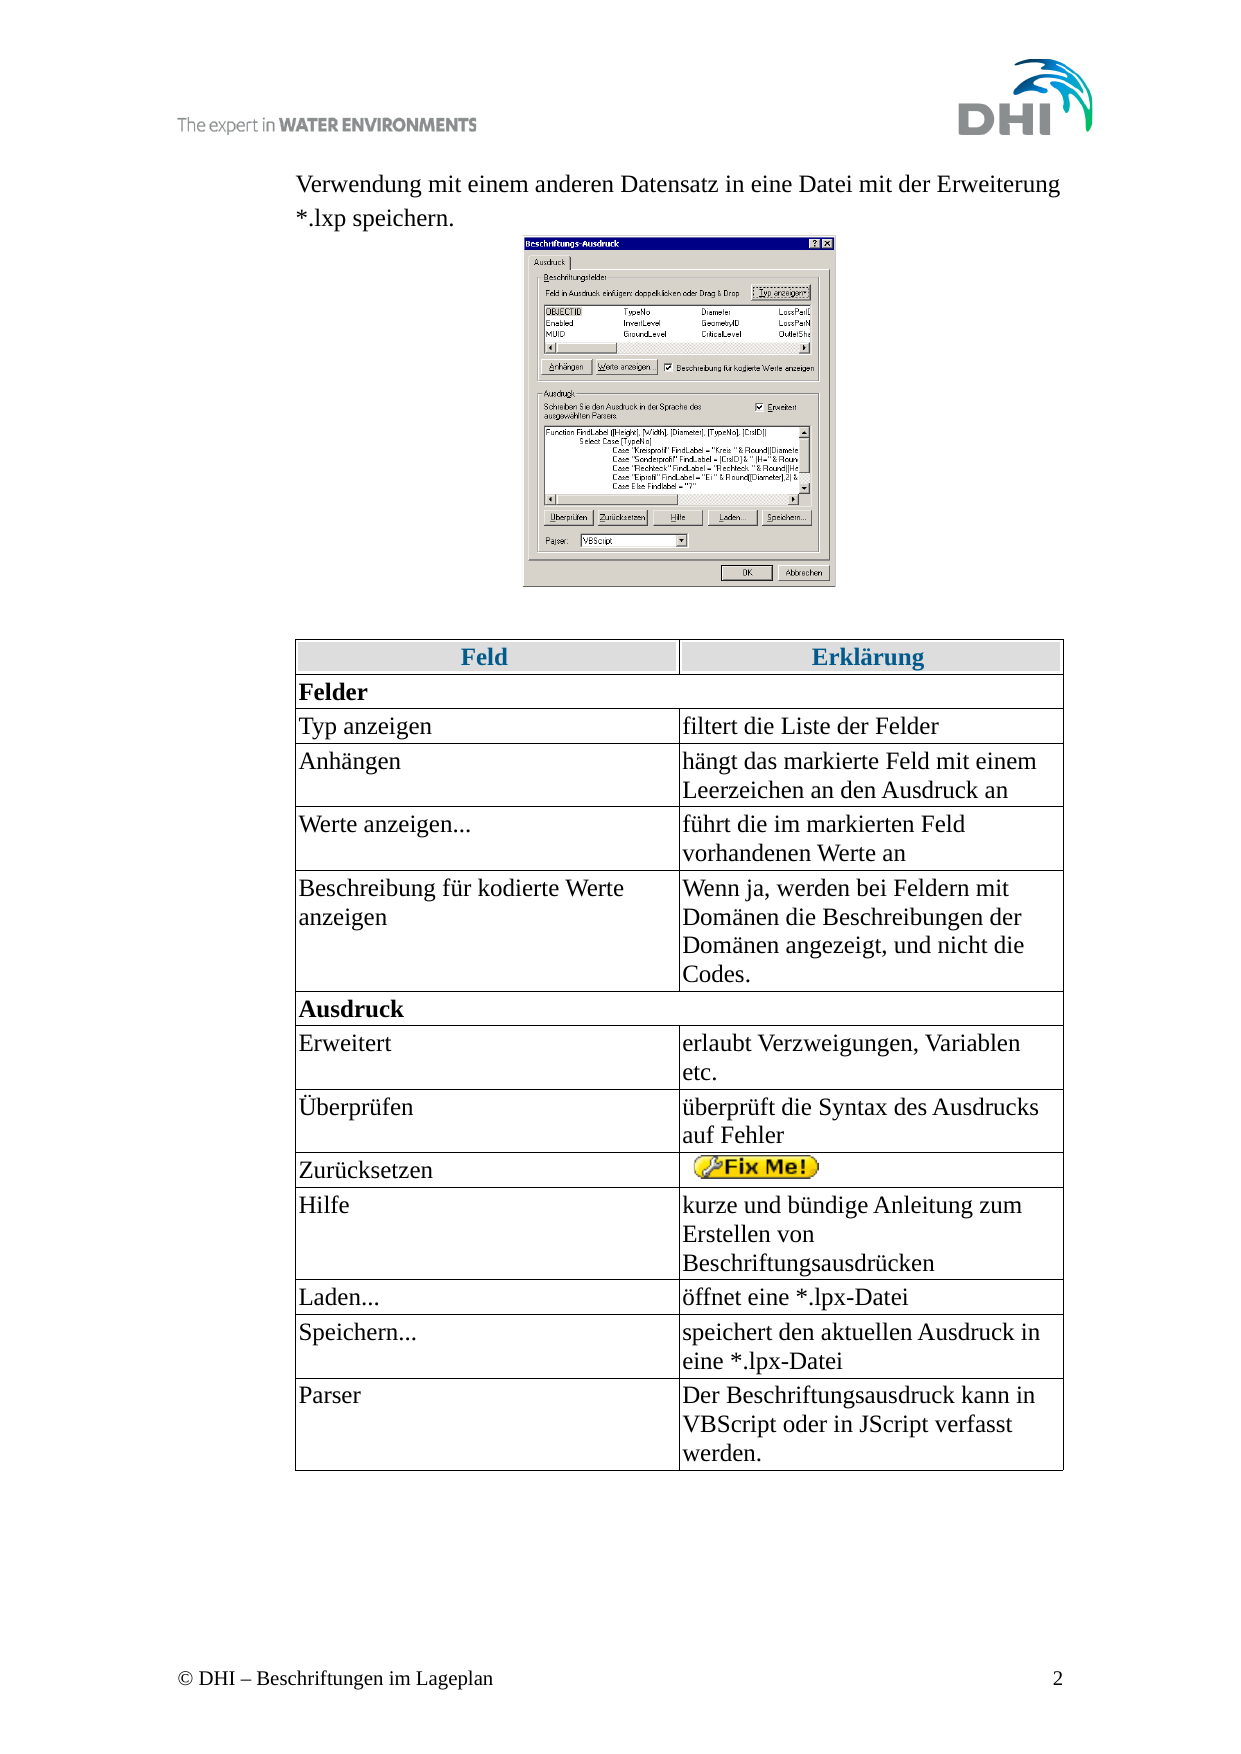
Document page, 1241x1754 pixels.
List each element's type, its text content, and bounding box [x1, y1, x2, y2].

table_cell Hilfe [296, 1188, 679, 1279]
table_cell kurze und bündige Anleitung zum Erstellen von Beschriftungsausdrücken [680, 1188, 1063, 1279]
table_cell filtert die Liste der Felder [680, 709, 1063, 743]
table_cell speichert den aktuellen Ausdruck in eine *.lpx-Datei [680, 1315, 1063, 1377]
table_cell öffnet eine *.lpx-Datei [680, 1280, 1063, 1314]
table_cell Überprüfen [296, 1090, 679, 1152]
table_cell Parser [296, 1379, 679, 1469]
picture [522, 235, 836, 587]
table_cell Laden... [296, 1280, 679, 1314]
table_cell Speichern... [296, 1315, 679, 1377]
table_cell Werte anzeigen... [296, 807, 679, 870]
table_cell erlaubt Verzweigungen, Variablen etc. [680, 1026, 1063, 1089]
table_cell führt die im markierten Feld vorhandenen Werte an [680, 807, 1063, 870]
table_header Feld [296, 640, 679, 673]
picture [958, 59, 1093, 135]
table_cell Wenn ja, werden bei Feldern mit Domänen die Beschreibungen der Domänen angezeigt, und nicht die Codes. [680, 871, 1063, 991]
table_cell Felder [296, 675, 1063, 708]
table_cell Ausdruck [296, 992, 1063, 1025]
table_cell Zurücksetzen [296, 1153, 679, 1187]
picture [177, 117, 477, 135]
table_cell [680, 1153, 1063, 1187]
table_header Erklärung [680, 640, 1063, 673]
table_cell Beschreibung für kodierte Werte anzeigen [296, 871, 679, 991]
picture [693, 1155, 819, 1179]
table_cell Typ anzeigen [296, 709, 679, 743]
text Verwendung mit einem anderen Datensatz in eine Datei mit der Erweiterung *.lxp speichern. [295, 169, 1063, 231]
table_cell Erweitert [296, 1026, 679, 1089]
table_cell Anhängen [296, 744, 679, 806]
table_cell hängt das markierte Feld mit einem Leerzeichen an den Ausdruck an [680, 744, 1063, 806]
table_cell überprüft die Syntax des Ausdrucks auf Fehler [680, 1090, 1063, 1152]
table_cell Der Beschriftungsausdruck kann in VBScript oder in JScript verfasst werden. [680, 1379, 1063, 1469]
